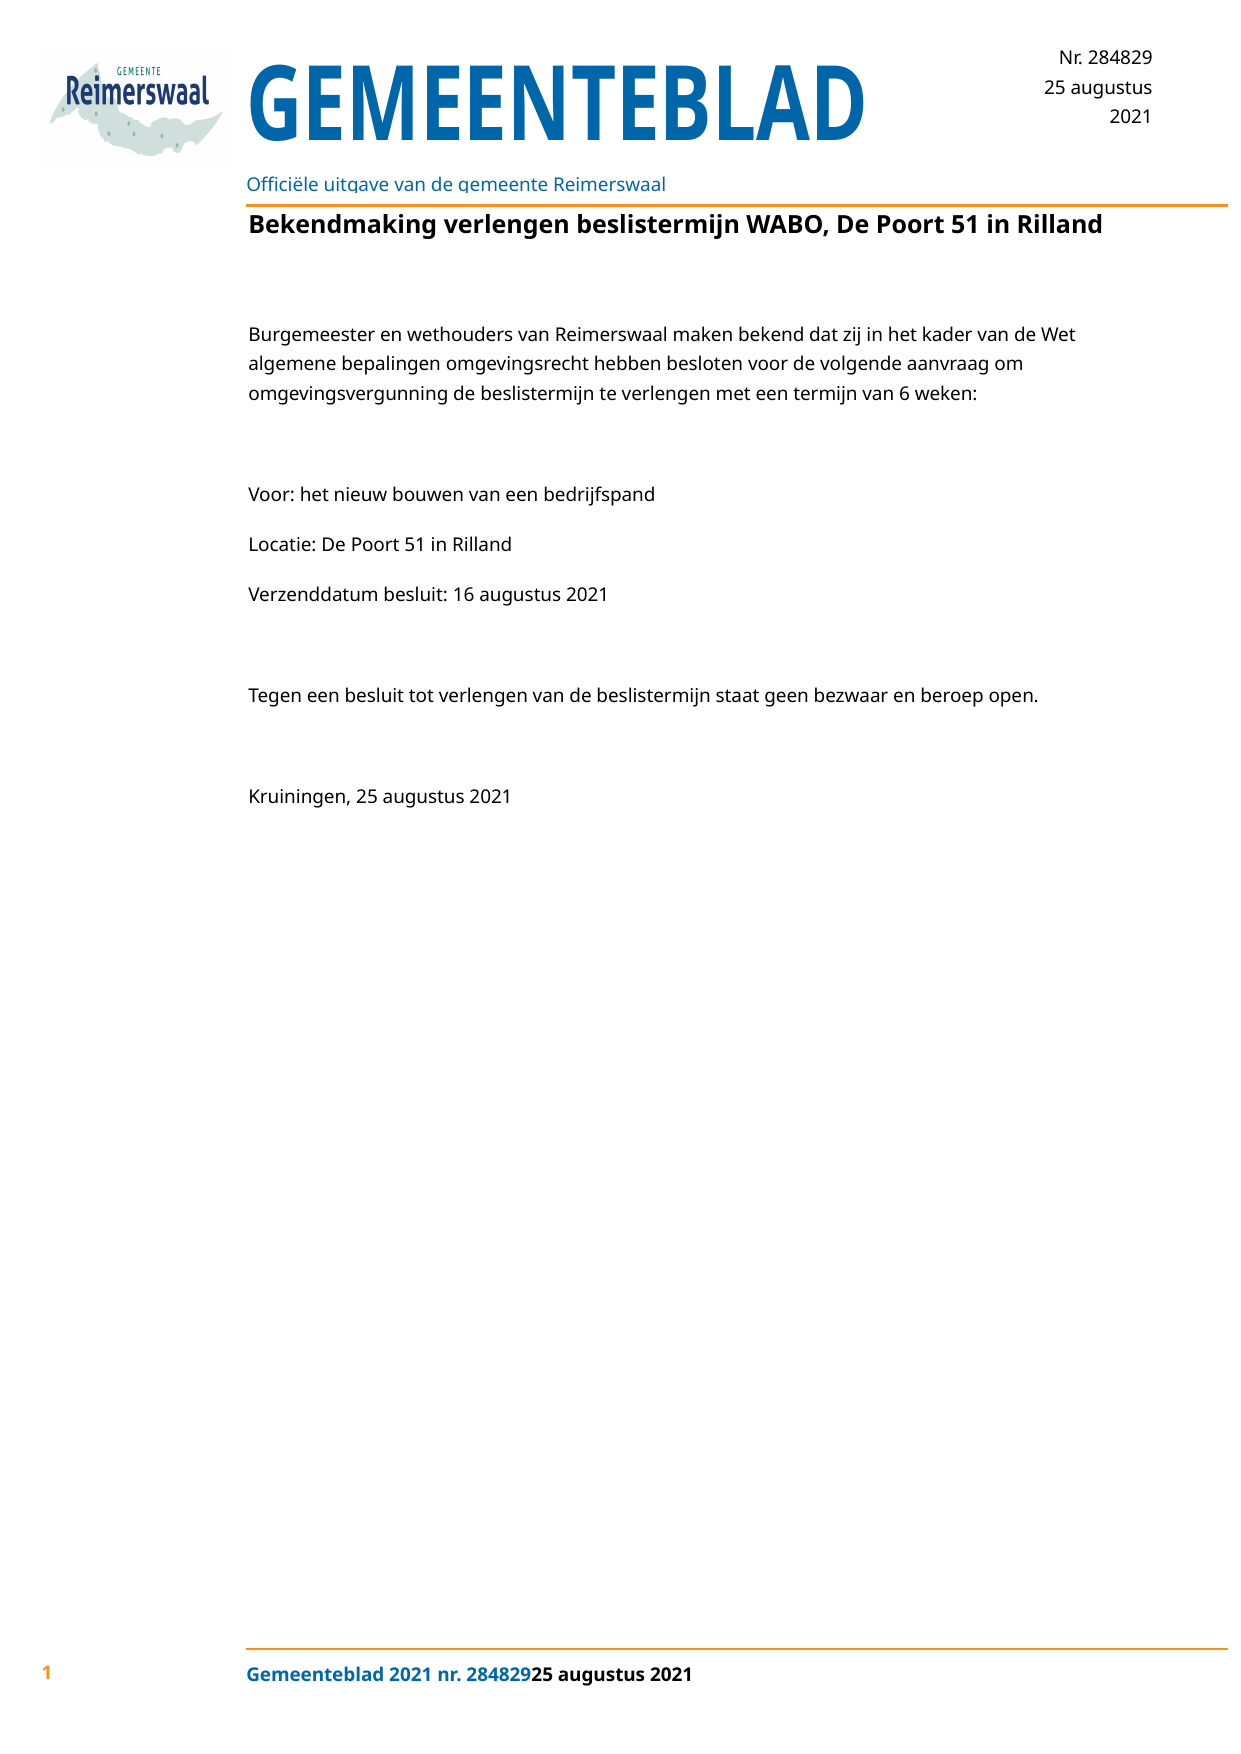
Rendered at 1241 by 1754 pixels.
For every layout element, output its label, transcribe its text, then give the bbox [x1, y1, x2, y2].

text Voor: het nieuw bouwen van een bedrijfspand [248, 481, 1152, 506]
picture [41, 47, 231, 172]
text Bekendmaking verlengen beslistermijn WABO, De Poort 51 in Rilland [248, 207, 1152, 241]
text Kruiningen, 25 augustus 2021 [248, 783, 1152, 809]
text Verzenddatum besluit: 16 augustus 2021 [248, 582, 1152, 607]
text Locatie: De Poort 51 in Rilland [248, 531, 1152, 557]
text Tegen een besluit tot verlengen van de beslistermijn staat geen bezwaar en beroep open. [248, 682, 1152, 708]
text Burgemeester en wethouders van Reimerswaal maken bekend dat zij in het kader van de Wet algemene bepalingen omgevingsrecht hebben besloten voor de volgende aanvraag om omgevingsvergunning de beslistermijn te verlengen met een termijn van 6 weken: [248, 321, 1152, 406]
